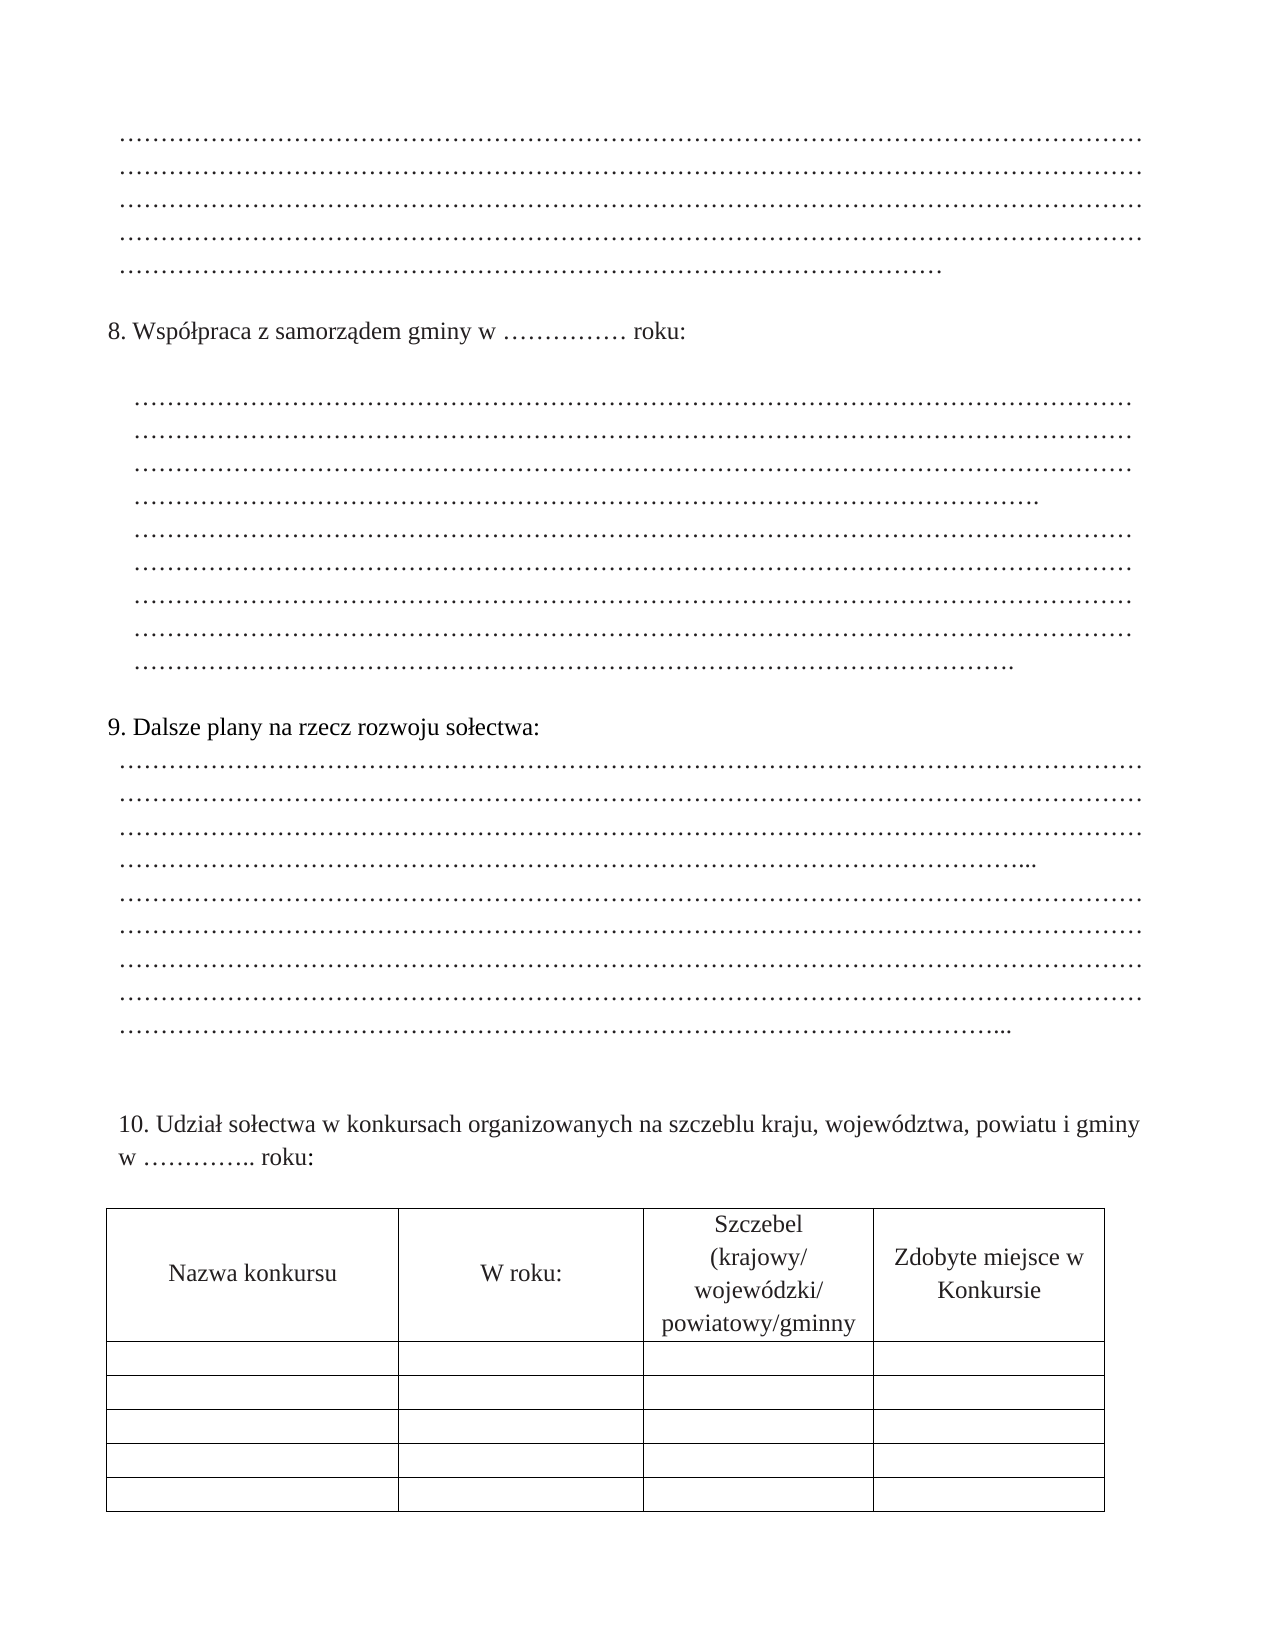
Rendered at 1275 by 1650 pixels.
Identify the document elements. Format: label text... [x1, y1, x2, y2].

table_cell [399, 1410, 643, 1443]
table_cell [644, 1444, 873, 1477]
table_cell [399, 1376, 643, 1409]
table_cell [874, 1376, 1104, 1409]
table_cell [644, 1478, 873, 1511]
text 10. Udział sołectwa w konkursach organizowanych na szczeblu kraju, województwa, powiatu i gminy w ………….. roku: [118, 1109, 1157, 1171]
text ………………………………………………………………………………………………………………………………………………………………………………………………………………………………………………………………………………………………………………………………………………………………………………………………………………………………………...…………………………………………………………………………………………………………………………………………………………………………………………………………………………………………………………………………………………………………………………………………………………………………………………………………………………………………………………………………………………………………………………………………………... [118, 746, 1157, 1038]
text …………………………………………………………………………………………………………………………………………………………………………………………………………………………………………………………………………………………………………………………………………………………………………………………………………………………………………………………………………………………………………………………………………… [103, 118, 1157, 279]
table_cell [107, 1410, 398, 1443]
table_cell [644, 1376, 873, 1409]
table_cell [874, 1478, 1104, 1511]
table_cell [399, 1478, 643, 1511]
table_cell [107, 1376, 398, 1409]
text 9. Dalsze plany na rzecz rozwoju sołectwa: [108, 712, 1157, 741]
table_cell [107, 1444, 398, 1477]
table_cell [399, 1342, 643, 1375]
table_header Szczebel (krajowy/wojewódzki/powiatowy/gminny [644, 1209, 873, 1341]
text ……………………………………………………………………………………………………………………………………………………………………………………………………………………………………………………………………………………………………………………………………………………………………………………………………………………………….………………………………………………………………………………………………………………………………………………………………………………………………………………………………………………………………………………………………………………………………………………………………………………………………………………………………………………………………………………………………………………………………………. [108, 349, 1157, 675]
table_cell [644, 1410, 873, 1443]
table_cell [874, 1444, 1104, 1477]
table_cell [644, 1342, 873, 1375]
table_cell [107, 1342, 398, 1375]
table_cell [107, 1478, 398, 1511]
text 8. Współpraca z samorządem gminy w …………… roku: [108, 316, 1157, 345]
table_cell [874, 1410, 1104, 1443]
table_header W roku: [399, 1209, 643, 1341]
table_cell [874, 1342, 1104, 1375]
table_cell [399, 1444, 643, 1477]
table_header Nazwa konkursu [107, 1209, 398, 1341]
table_header Zdobyte miejsce w Konkursie [874, 1209, 1104, 1341]
